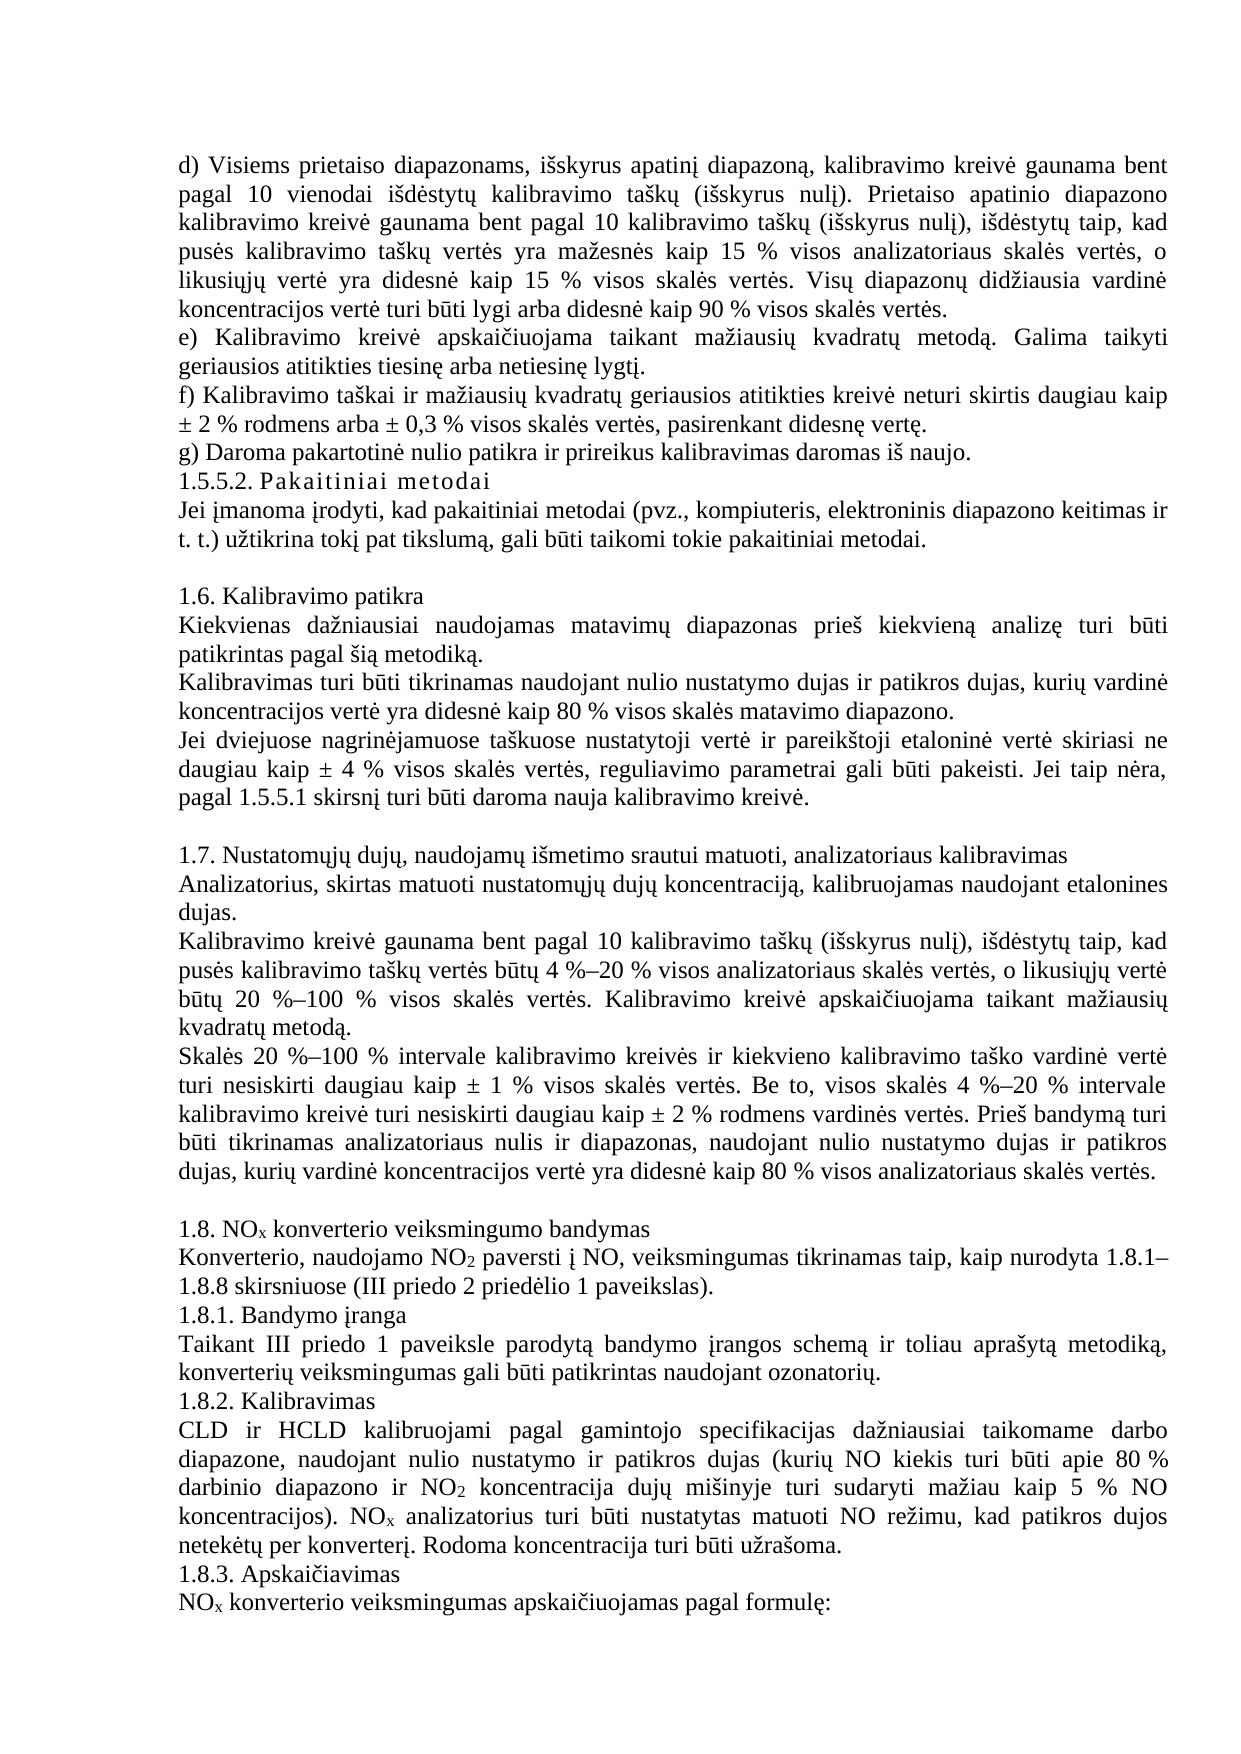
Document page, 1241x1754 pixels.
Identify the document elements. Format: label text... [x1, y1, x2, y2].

text 1.8. NOx konverterio veiksmingumo bandymas [178, 1214, 1169, 1242]
text g) Daroma pakartotinė nulio patikra ir prireikus kalibravimas daromas iš naujo. [178, 437, 1169, 466]
text 1.5.5.2. Pakaitiniai metodai [178, 466, 1169, 495]
text Analizatorius, skirtas matuoti nustatomųjų dujų koncentraciją, kalibruojamas naudojant etalonines dujas. [178, 869, 1169, 926]
text Skalės 20 %–100 % intervale kalibravimo kreivės ir kiekvieno kalibravimo taško vardinė vertė turi nesiskirti daugiau kaip ± 1 % visos skalės vertės. Be to, visos skalės 4 %–20 % intervale kalibravimo kreivė turi nesiskirti daugiau kaip ± 2 % rodmens vardinės vertės. Prieš bandymą turi būti tikrinamas analizatoriaus nulis ir diapazonas, naudojant nulio nustatymo dujas ir patikros dujas, kurių vardinė koncentracijos vertė yra didesnė kaip 80 % visos analizatoriaus skalės vertės. [178, 1041, 1169, 1185]
text CLD ir HCLD kalibruojami pagal gamintojo specifikacijas dažniausiai taikomame darbo diapazone, naudojant nulio nustatymo ir patikros dujas (kurių NO kiekis turi būti apie 80 % darbinio diapazono ir NO2 koncentracija dujų mišinyje turi sudaryti mažiau kaip 5 % NO koncentracijos). NOx analizatorius turi būti nustatytas matuoti NO režimu, kad patikros dujos netekėtų per konverterį. Rodoma koncentracija turi būti užrašoma. [178, 1415, 1169, 1559]
text NOx konverterio veiksmingumas apskaičiuojamas pagal formulę: [178, 1587, 1169, 1616]
text Taikant III priedo 1 paveiksle parodytą bandymo įrangos schemą ir toliau aprašytą metodiką, konverterių veiksmingumas gali būti patikrintas naudojant ozonatorių. [178, 1329, 1169, 1386]
text 1.8.1. Bandymo įranga [178, 1300, 1169, 1329]
text Konverterio, naudojamo NO2 paversti į NO, veiksmingumas tikrinamas taip, kaip nurodyta 1.8.1–1.8.8 skirsniuose (III priedo 2 priedėlio 1 paveikslas). [178, 1242, 1169, 1300]
text Kalibravimas turi būti tikrinamas naudojant nulio nustatymo dujas ir patikros dujas, kurių vardinė koncentracijos vertė yra didesnė kaip 80 % visos skalės matavimo diapazono. [178, 667, 1169, 725]
text 1.8.3. Apskaičiavimas [178, 1559, 1169, 1587]
text 1.6. Kalibravimo patikra [178, 581, 1169, 610]
text f) Kalibravimo taškai ir mažiausių kvadratų geriausios atitikties kreivė neturi skirtis daugiau kaip ± 2 % rodmens arba ± 0,3 % visos skalės vertės, pasirenkant didesnę vertę. [178, 380, 1169, 437]
text Jei dviejuose nagrinėjamuose taškuose nustatytoji vertė ir pareikštoji etaloninė vertė skiriasi ne daugiau kaip ± 4 % visos skalės vertės, reguliavimo parametrai gali būti pakeisti. Jei taip nėra, pagal 1.5.5.1 skirsnį turi būti daroma nauja kalibravimo kreivė. [178, 725, 1169, 811]
text e) Kalibravimo kreivė apskaičiuojama taikant mažiausių kvadratų metodą. Galima taikyti geriausios atitikties tiesinę arba netiesinę lygtį. [178, 322, 1169, 380]
text Kiekvienas dažniausiai naudojamas matavimų diapazonas prieš kiekvieną analizę turi būti patikrintas pagal šią metodiką. [178, 610, 1169, 667]
text Kalibravimo kreivė gaunama bent pagal 10 kalibravimo taškų (išskyrus nulį), išdėstytų taip, kad pusės kalibravimo taškų vertės būtų 4 %–20 % visos analizatoriaus skalės vertės, o likusiųjų vertė būtų 20 %–100 % visos skalės vertės. Kalibravimo kreivė apskaičiuojama taikant mažiausių kvadratų metodą. [178, 926, 1169, 1041]
text 1.8.2. Kalibravimas [178, 1386, 1169, 1415]
text 1.7. Nustatomųjų dujų, naudojamų išmetimo srautui matuoti, analizatoriaus kalibravimas [178, 840, 1169, 869]
text d) Visiems prietaiso diapazonams, išskyrus apatinį diapazoną, kalibravimo kreivė gaunama bent pagal 10 vienodai išdėstytų kalibravimo taškų (išskyrus nulį). Prietaiso apatinio diapazono kalibravimo kreivė gaunama bent pagal 10 kalibravimo taškų (išskyrus nulį), išdėstytų taip, kad pusės kalibravimo taškų vertės yra mažesnės kaip 15 % visos analizatoriaus skalės vertės, o likusiųjų vertė yra didesnė kaip 15 % visos skalės vertės. Visų diapazonų didžiausia vardinė koncentracijos vertė turi būti lygi arba didesnė kaip 90 % visos skalės vertės. [178, 150, 1169, 322]
text Jei įmanoma įrodyti, kad pakaitiniai metodai (pvz., kompiuteris, elektroninis diapazono keitimas ir t. t.) užtikrina tokį pat tikslumą, gali būti taikomi tokie pakaitiniai metodai. [178, 495, 1169, 552]
